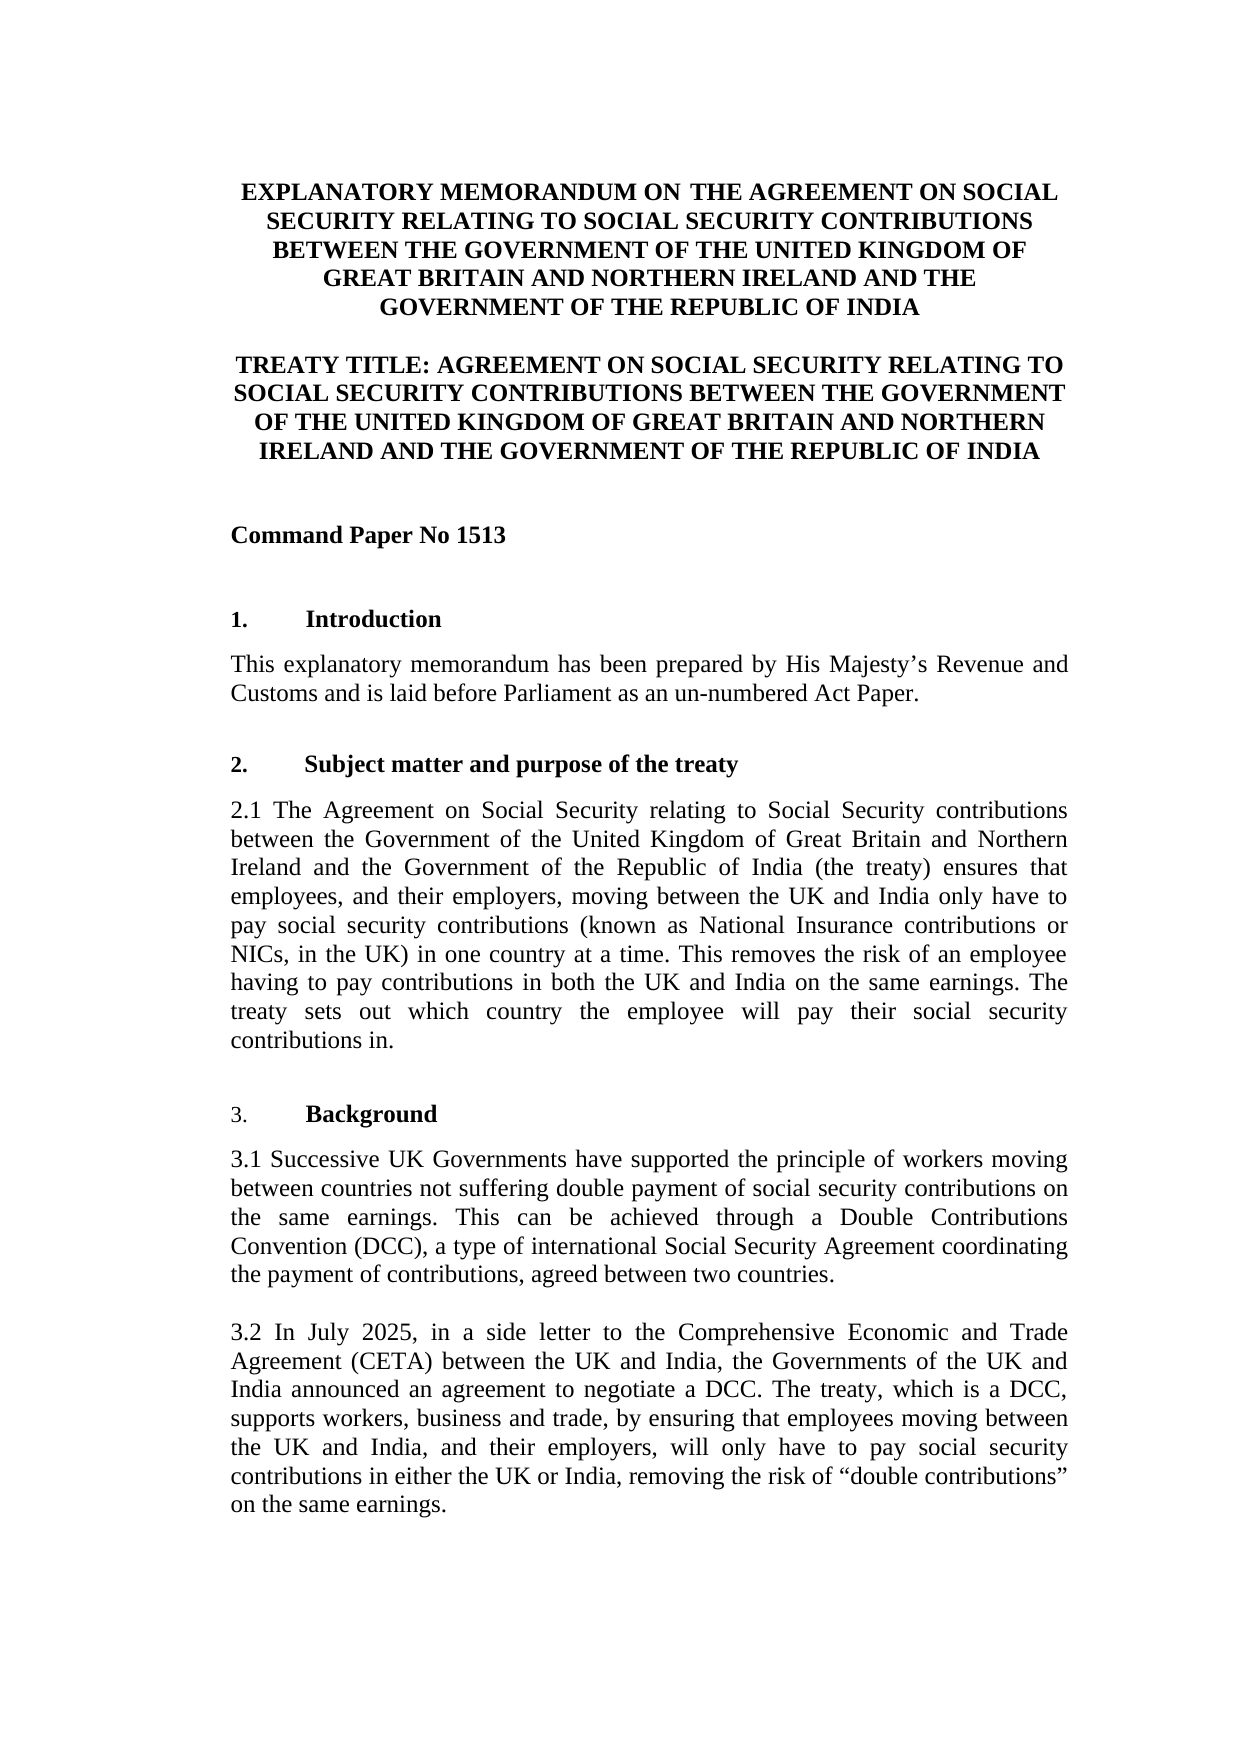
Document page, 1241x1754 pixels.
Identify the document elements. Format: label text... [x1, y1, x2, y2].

list Introduction [230, 604, 1069, 632]
list Subject matter and purpose of the treaty [230, 749, 1069, 778]
text 2.1 The Agreement on Social Security relating to Social Security contributions between the Government of the United Kingdom of Great Britain and Northern Ireland and the Government of the Republic of India (the treaty) ensures that employees, and their employers, moving between the UK and India only have to pay social security contributions (known as National Insurance contributions or NICs, in the UK) in one country at a time. This removes the risk of an employee having to pay contributions in both the UK and India on the same earnings. The treaty sets out which country the employee will pay their social security contributions in. [230, 795, 1069, 1054]
text 3.1 Successive UK Governments have supported the principle of workers moving between countries not suffering double payment of social security contributions on the same earnings. This can be achieved through a Double Contributions Convention (DCC), a type of international Social Security Agreement coordinating the payment of contributions, agreed between two countries. [230, 1144, 1069, 1288]
text Command Paper No 1513 [230, 520, 1069, 548]
text EXPLANATORY MEMORANDUM ON THE AGREEMENT ON SOCIAL SECURITY RELATING TO SOCIAL SECURITY CONTRIBUTIONS BETWEEN THE GOVERNMENT OF THE UNITED KINGDOM OF GREAT BRITAIN AND NORTHERN IRELAND AND THE GOVERNMENT OF THE REPUBLIC OF INDIA [230, 177, 1069, 321]
text This explanatory memorandum has been prepared by His Majesty’s Revenue and Customs and is laid before Parliament as an un-numbered Act Paper. [230, 649, 1069, 707]
list Background [230, 1099, 1069, 1128]
text 3.2 In July 2025, in a side letter to the Comprehensive Economic and Trade Agreement (CETA) between the UK and India, the Governments of the UK and India announced an agreement to negotiate a DCC. The treaty, which is a DCC, supports workers, business and trade, by ensuring that employees moving between the UK and India, and their employers, will only have to pay social security contributions in either the UK or India, removing the risk of “double contributions” on the same earnings. [230, 1317, 1069, 1518]
text TREATY TITLE: AGREEMENT ON SOCIAL SECURITY RELATING TO SOCIAL SECURITY CONTRIBUTIONS BETWEEN THE GOVERNMENT OF THE UNITED KINGDOM OF GREAT BRITAIN AND NORTHERN IRELAND AND THE GOVERNMENT OF THE REPUBLIC OF INDIA [230, 350, 1069, 465]
